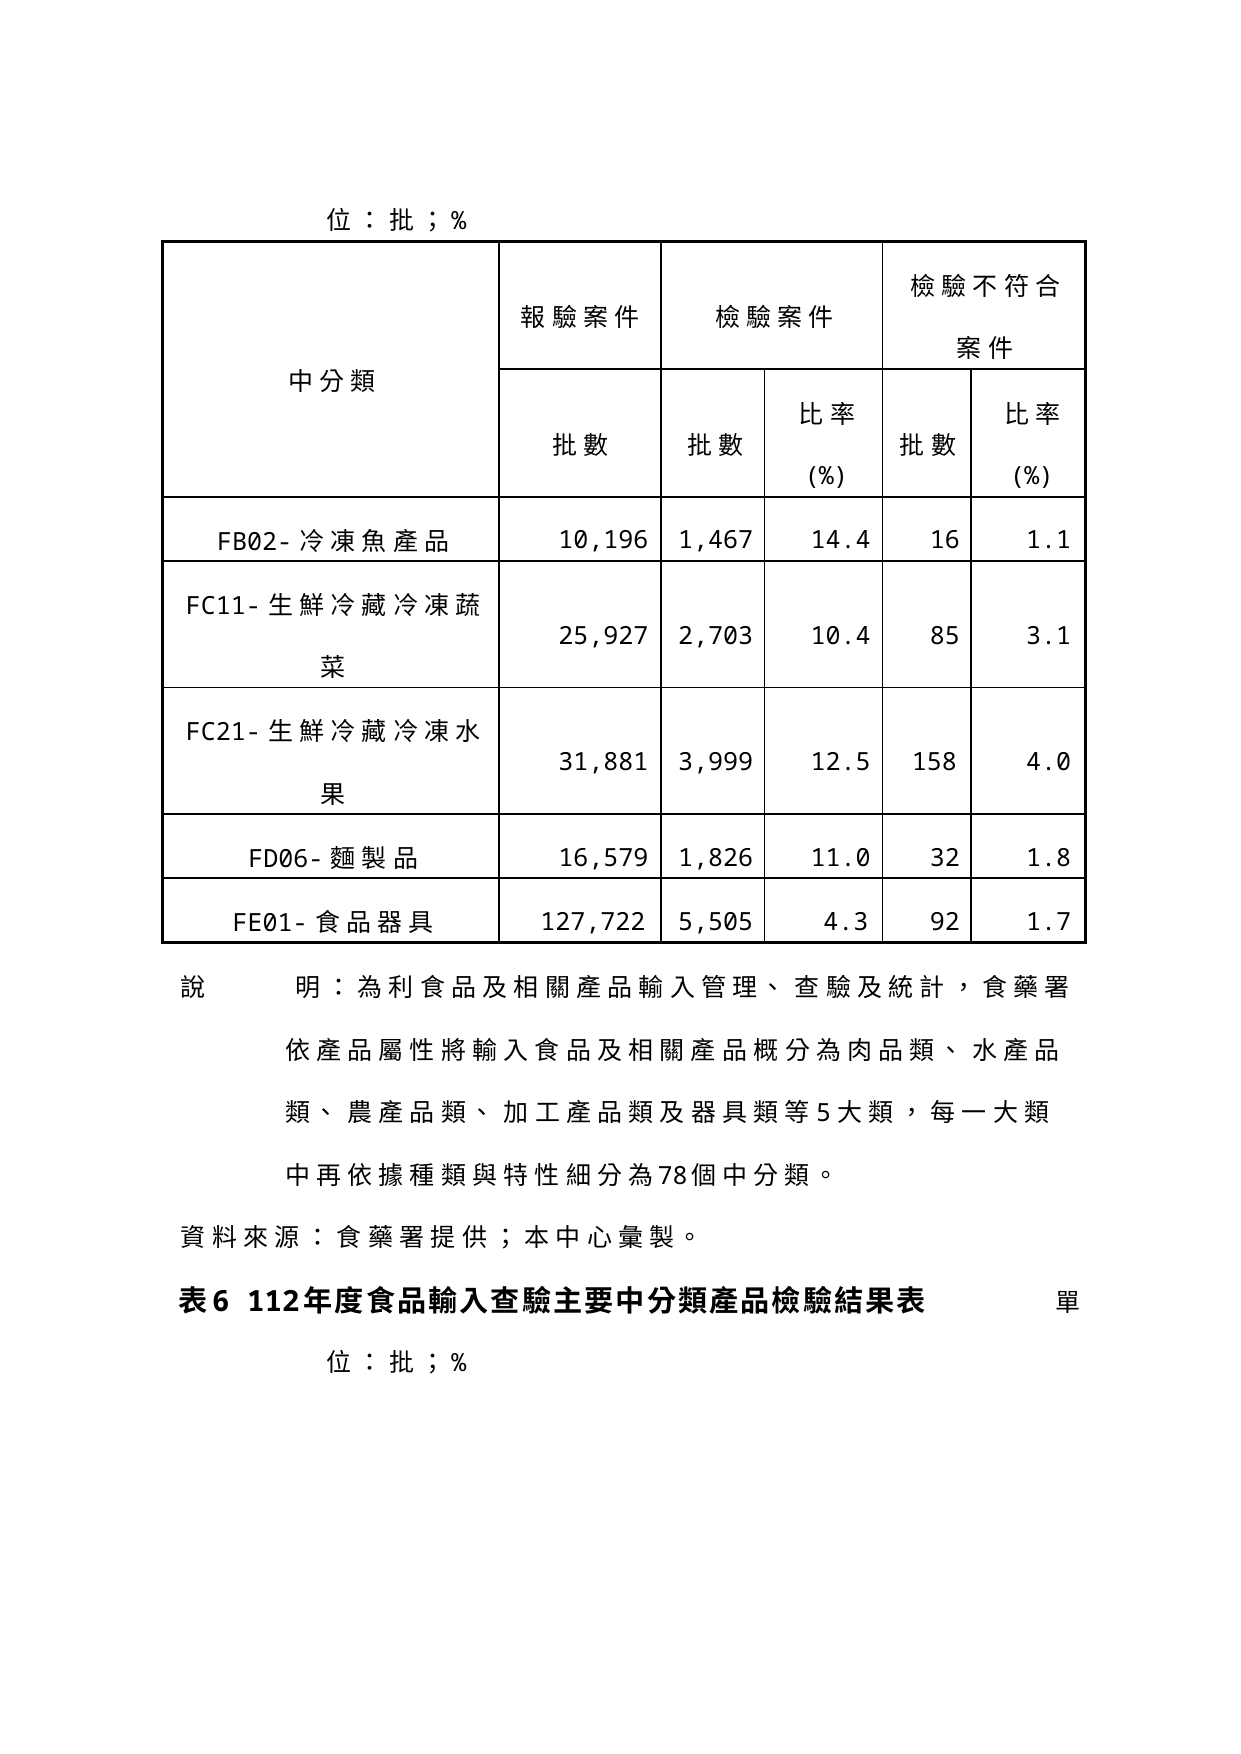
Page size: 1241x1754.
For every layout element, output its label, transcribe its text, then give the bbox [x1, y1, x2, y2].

table_cell 比率(%) [765, 370, 882, 496]
table_cell FC21-生鮮冷藏冷凍水果 [164, 688, 498, 813]
table_cell 16 [883, 498, 970, 560]
table_cell 4.0 [972, 688, 1084, 813]
table_cell FD06-麵製品 [164, 815, 498, 877]
text 資料來源：食藥署提供；本中心彙製。 [148, 1194, 1107, 1257]
text 表6 112年度食品輸入查驗主要中分類產品檢驗結果表 單位：批；% [148, 1257, 1085, 1382]
table_cell 3,999 [662, 688, 764, 813]
table_cell 158 [883, 688, 970, 813]
table_header 檢驗案件 [662, 243, 882, 368]
table_cell FC11-生鮮冷藏冷凍蔬菜 [164, 562, 498, 687]
table_cell 14.4 [765, 498, 882, 560]
table_cell FB02-冷凍魚產品 [164, 498, 498, 560]
table_header 中分類 [164, 243, 498, 496]
table_cell 3.1 [972, 562, 1084, 687]
table_cell 5,505 [662, 879, 764, 941]
table_cell 批數 [662, 370, 764, 496]
table_cell 批數 [883, 370, 970, 496]
table_cell 25,927 [500, 562, 660, 687]
table_cell 比率(%) [972, 370, 1084, 496]
table_cell 1.1 [972, 498, 1084, 560]
table_header 檢驗不符合案件 [883, 243, 1084, 368]
table_cell 31,881 [500, 688, 660, 813]
table_cell 2,703 [662, 562, 764, 687]
table_header 報驗案件 [500, 243, 660, 368]
text 說 明：為利食品及相關產品輸入管理、查驗及統計，食藥署依產品屬性將輸入食品及相關產品概分為肉品類、水產品類、農產品類、加工產品類及器具類等5大類，每一大類中再依據種類與特性細分為78個中分類。 [148, 944, 1075, 1194]
text 位：批；% [148, 177, 1085, 240]
table_cell 11.0 [765, 815, 882, 877]
table_cell 1,826 [662, 815, 764, 877]
table_cell 批數 [500, 370, 660, 496]
table_cell FE01-食品器具 [164, 879, 498, 941]
table_cell 32 [883, 815, 970, 877]
table_cell 16,579 [500, 815, 660, 877]
table_cell 1.8 [972, 815, 1084, 877]
table_cell 10.4 [765, 562, 882, 687]
table_cell 127,722 [500, 879, 660, 941]
table_cell 1.7 [972, 879, 1084, 941]
table_cell 12.5 [765, 688, 882, 813]
table_cell 85 [883, 562, 970, 687]
table_cell 10,196 [500, 498, 660, 560]
table_cell 4.3 [765, 879, 882, 941]
table_cell 92 [883, 879, 970, 941]
table_cell 1,467 [662, 498, 764, 560]
